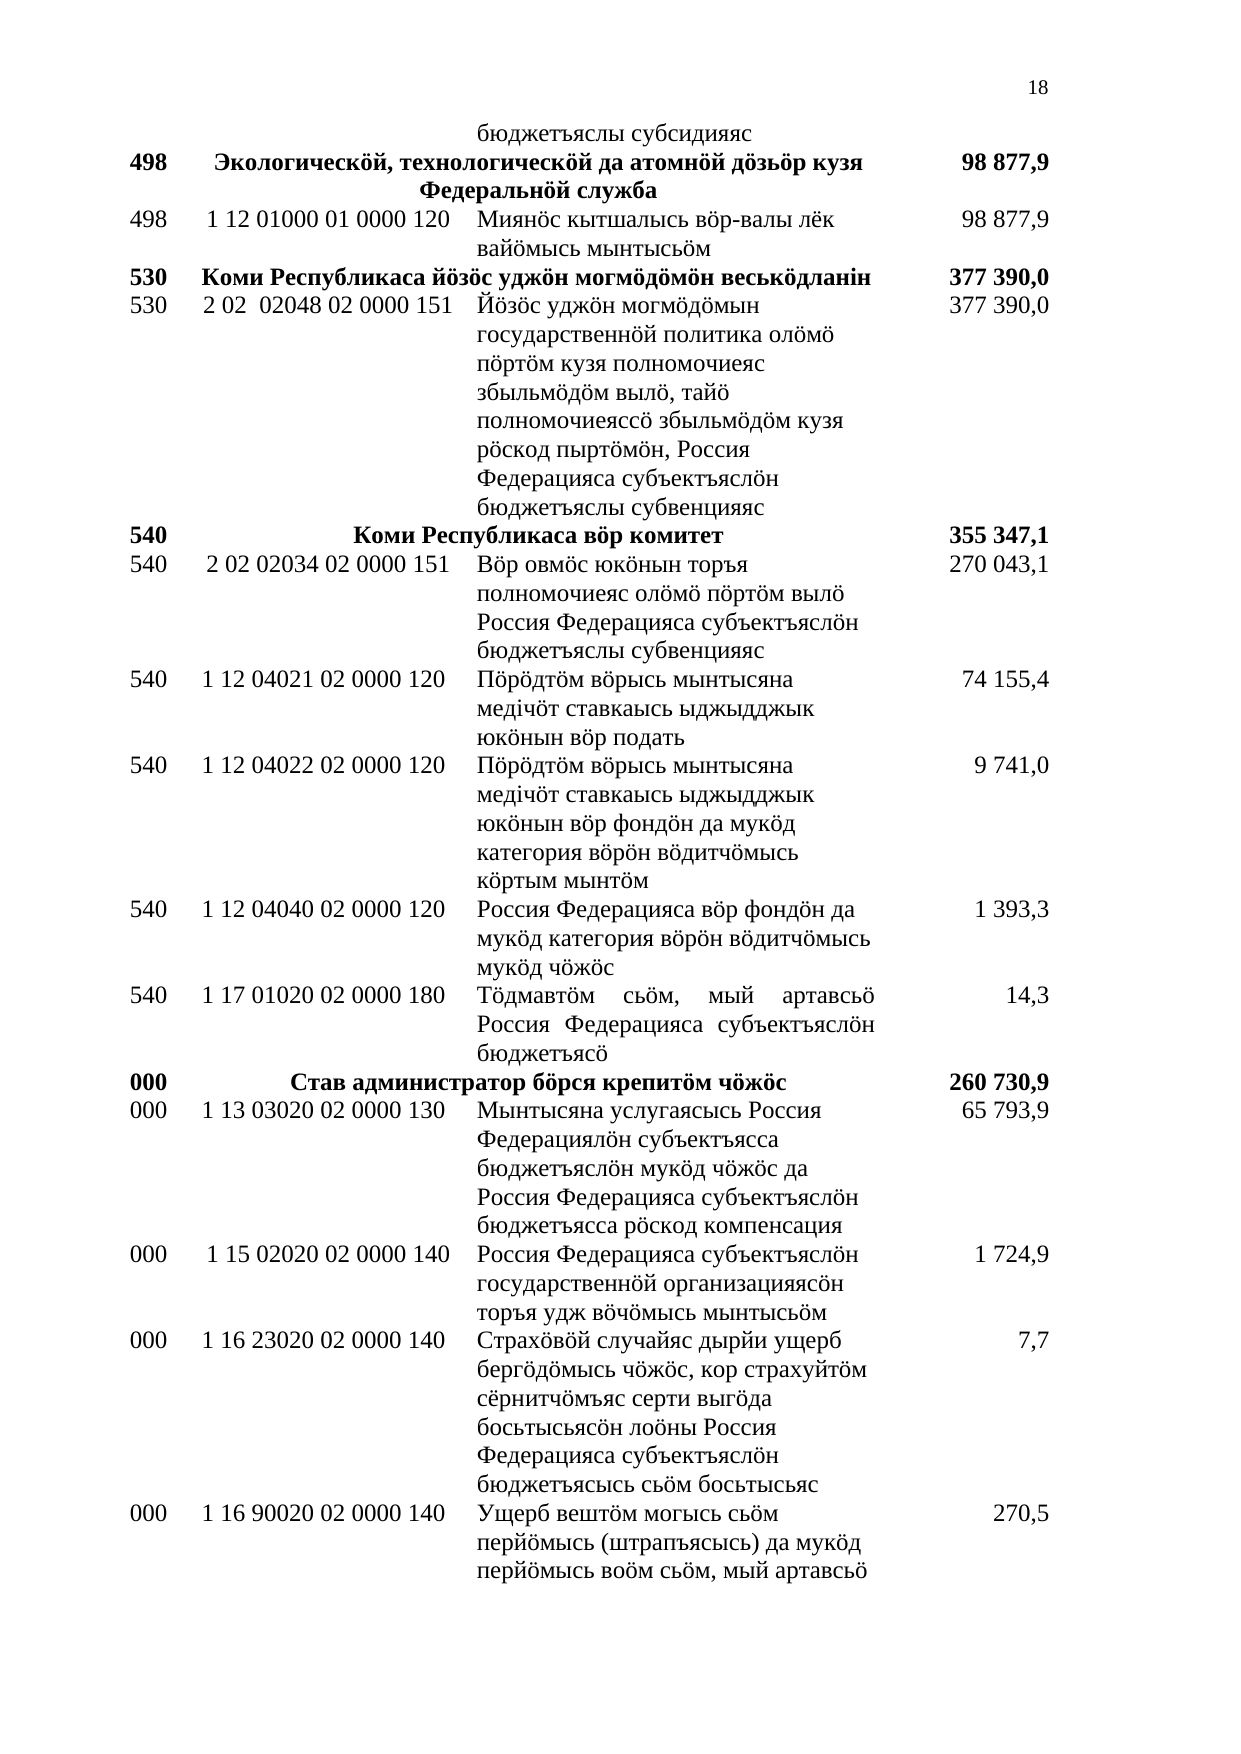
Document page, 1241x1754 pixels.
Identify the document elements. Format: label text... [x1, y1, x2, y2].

table_cell Пöрöдтöм вöрысь мынтысяна медiчöт ставкаысь ыджыдджык юкöнын вöр фондöн да мукöд категория вöрöн вöдитчöмысь кöртым мынтöм [465, 751, 886, 894]
table_cell 000 [106, 1239, 190, 1326]
table_cell 1 16 90020 02 0000 140 [190, 1498, 465, 1584]
table_cell Тöдмавтöм сьöм, мый артавсьö Россия Федерацияса субъектъяслöн бюджетъясö [465, 981, 886, 1067]
table_cell 7,7 [886, 1326, 1060, 1498]
table_cell Россия Федерацияса вöр фондöн да мукöд категория вöрöн вöдитчöмысь мукöд чöжöс [465, 894, 886, 981]
table_cell 1 12 04040 02 0000 120 [190, 894, 465, 981]
table_cell 498 [106, 204, 190, 262]
table_cell [190, 118, 465, 147]
table_cell 2 02 02034 02 0000 151 [190, 549, 465, 664]
table_cell 540 [106, 549, 190, 664]
table_cell 498 [106, 147, 190, 204]
table_cell Миянöс кытшалысь вöр-валы лёк вайöмысь мынтысьöм [465, 204, 886, 262]
table_cell 540 [106, 751, 190, 894]
table_cell Ущерб вештöм могысь сьöм перйöмысь (штрапъясысь) да мукöд перйöмысь воöм сьöм, мый артавсьö [465, 1498, 886, 1584]
table_cell 355 347,1 [886, 521, 1060, 549]
table_cell 540 [106, 521, 190, 549]
table_cell 540 [106, 664, 190, 751]
table_cell Йöзöс уджöн могмöдöмын государственнöй политика олöмö пöртöм кузя полномочиеяс збыльмöдöм вылö, тайö полномочиеяссö збыльмöдöм кузя рöскод пыртöмöн, Россия Федерацияса субъектъяслöн бюджетъяслы субвенцияяс [465, 291, 886, 521]
table_cell 000 [106, 1498, 190, 1584]
table_cell 1 12 04021 02 0000 120 [190, 664, 465, 751]
table_cell 1 16 23020 02 0000 140 [190, 1326, 465, 1498]
table_cell [106, 118, 190, 147]
table_cell 1 12 01000 01 0000 120 [190, 204, 465, 262]
table_cell Мынтысяна услугаясысь Россия Федерациялöн субъектъясса бюджетъяслöн мукöд чöжöс да Россия Федерацияса субъектъяслöн бюджетъясса рöскод компенсация [465, 1096, 886, 1239]
table_cell 377 390,0 [886, 262, 1060, 291]
table_cell 270 043,1 [886, 549, 1060, 664]
table_cell 530 [106, 291, 190, 521]
table_cell 377 390,0 [886, 291, 1060, 521]
table_cell 98 877,9 [886, 147, 1060, 204]
table_cell 540 [106, 981, 190, 1067]
table_cell Пöрöдтöм вöрысь мынтысяна медiчöт ставкаысь ыджыдджык юкöнын вöр подать [465, 664, 886, 751]
table_cell 1 724,9 [886, 1239, 1060, 1326]
table_cell 1 13 03020 02 0000 130 [190, 1096, 465, 1239]
table_cell 000 [106, 1067, 190, 1096]
table_cell 14,3 [886, 981, 1060, 1067]
table_cell 1 393,3 [886, 894, 1060, 981]
table_cell 000 [106, 1096, 190, 1239]
table_cell 000 [106, 1326, 190, 1498]
table_cell Россия Федерацияса субъектъяслöн государственнöй организацияясöн торъя удж вöчöмысь мынтысьöм [465, 1239, 886, 1326]
table_cell 98 877,9 [886, 204, 1060, 262]
table_cell Коми Республикаса вöр комитет [190, 521, 886, 549]
table_cell 1 15 02020 02 0000 140 [190, 1239, 465, 1326]
table_cell 65 793,9 [886, 1096, 1060, 1239]
table_cell 270,5 [886, 1498, 1060, 1584]
table_cell Коми Республикаса йöзöс уджöн могмöдöмöн веськöдланін [190, 262, 886, 291]
table_cell 1 12 04022 02 0000 120 [190, 751, 465, 894]
table_cell [886, 118, 1060, 147]
table_cell Экологическöй, технологическöй да атомнöй дöзьöр кузя Федеральнöй служба [190, 147, 886, 204]
table_cell бюджетъяслы субсидияяс [465, 118, 886, 147]
table_cell 260 730,9 [886, 1067, 1060, 1096]
table_cell 2 02 02048 02 0000 151 [190, 291, 465, 521]
table_cell 9 741,0 [886, 751, 1060, 894]
table_cell 74 155,4 [886, 664, 1060, 751]
table_cell Страхöвöй случайяс дырйи ущерб бергöдöмысь чöжöс, кор страхуйтöм сёрнитчöмъяс серти выгöда босьтысьясöн лоöны Россия Федерацияса субъектъяслöн бюджетъясысь сьöм босьтысьяс [465, 1326, 886, 1498]
table_cell 1 17 01020 02 0000 180 [190, 981, 465, 1067]
table_cell 540 [106, 894, 190, 981]
table_cell Став администратор бöрся крепитöм чöжöс [190, 1067, 886, 1096]
table_cell Вöр овмöс юкöнын торъя полномочиеяс олöмö пöртöм вылö Россия Федерацияса субъектъяслöн бюджетъяслы субвенцияяс [465, 549, 886, 664]
table_cell 530 [106, 262, 190, 291]
